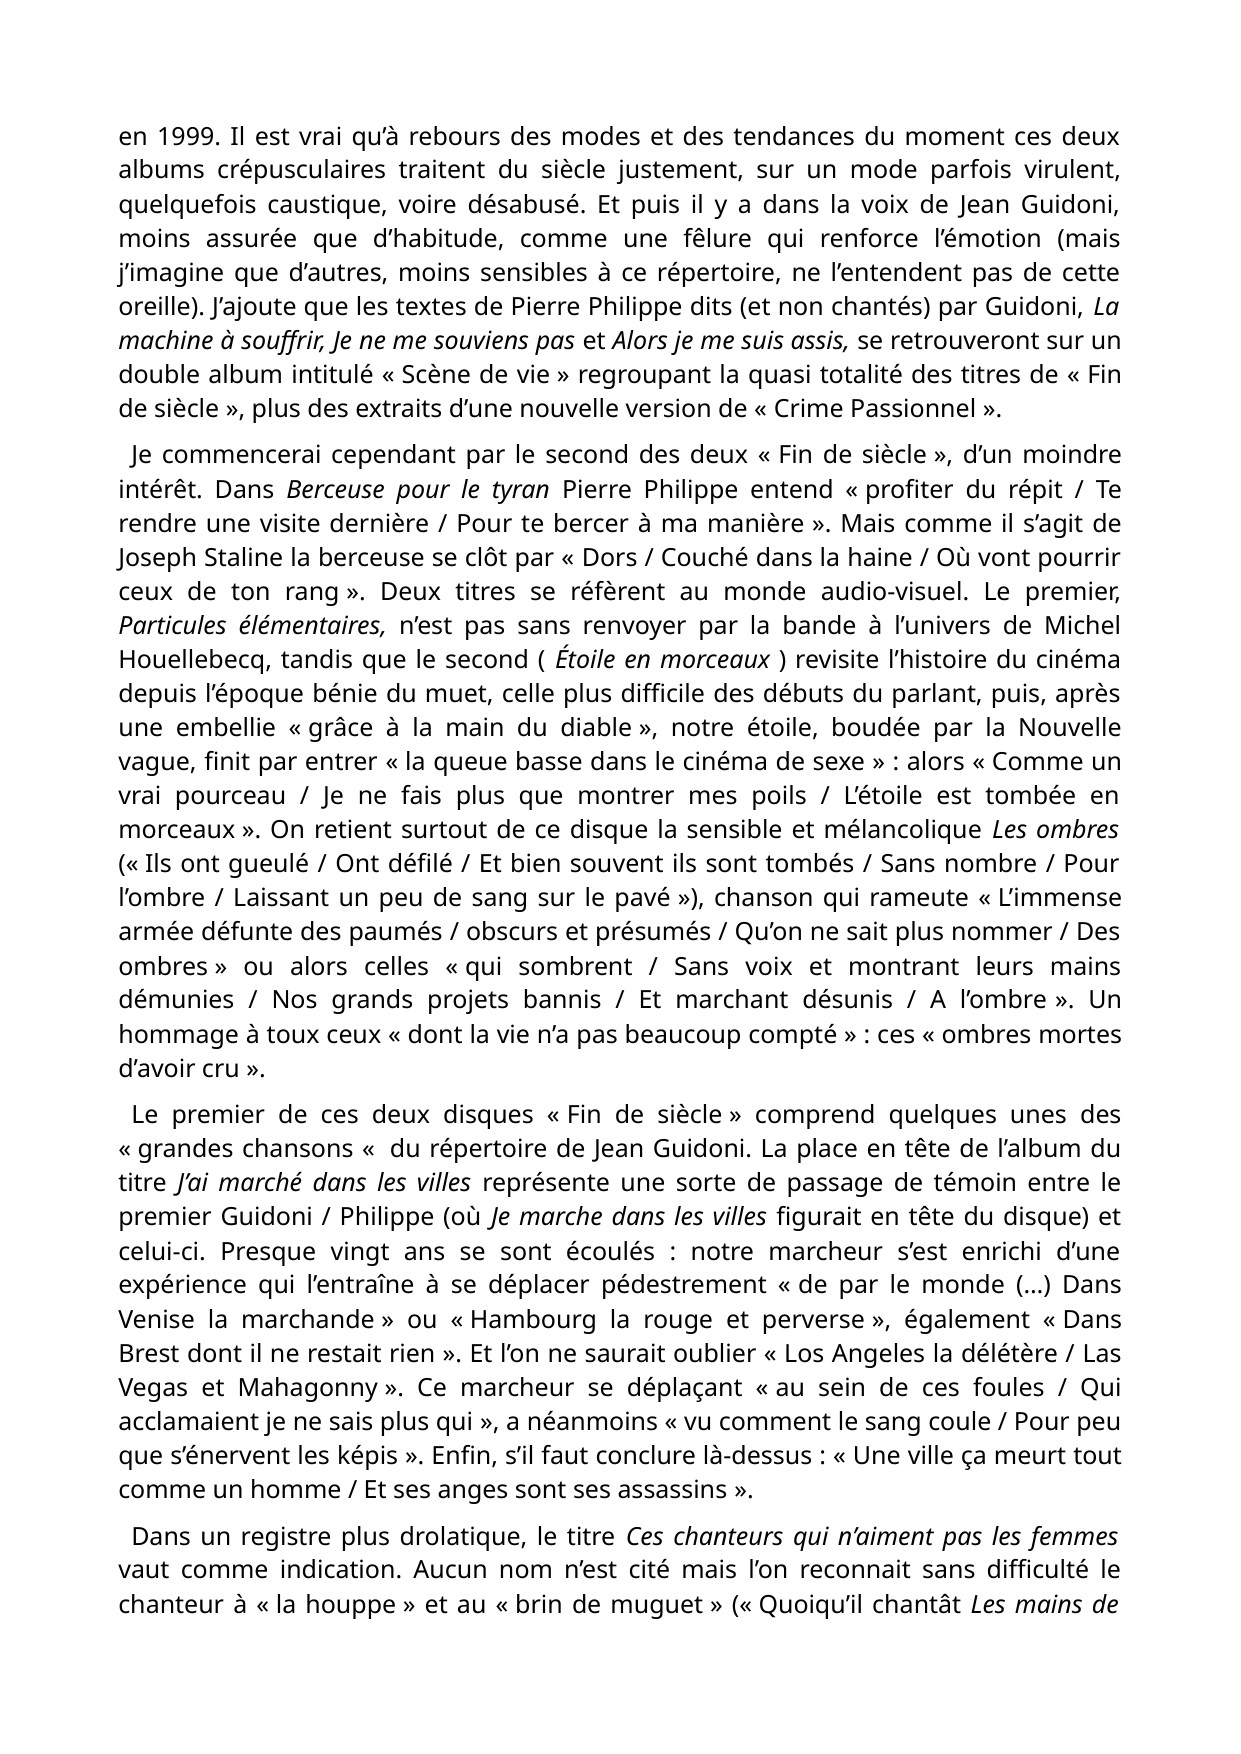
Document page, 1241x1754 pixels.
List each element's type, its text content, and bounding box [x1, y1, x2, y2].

text Dans un registre plus drolatique, le titre Ces chanteurs qui n’aiment pas les femmes vaut comme indication. Aucun nom n’est cité mais l’on reconnait sans difficulté le chanteur à « la houppe » et au « brin de muguet » (« Quoiqu’il chantât Les mains de [118, 1518, 1122, 1620]
text Je commencerai cependant par le second des deux « Fin de siècle », d’un moindre intérêt. Dans Berceuse pour le tyran Pierre Philippe entend « profiter du répit / Te rendre une visite dernière / Pour te bercer à ma manière ». Mais comme il s’agit de Joseph Staline la berceuse se clôt par « Dors / Couché dans la haine / Où vont pourrir ceux de ton rang ». Deux titres se réfèrent au monde audio-visuel. Le premier, Particules élémentaires, n’est pas sans renvoyer par la bande à l’univers de Michel Houellebecq, tandis que le second ( Étoile en morceaux ) revisite l’histoire du cinéma depuis l’époque bénie du muet, celle plus difficile des débuts du parlant, puis, après une embellie « grâce à la main du diable », notre étoile, boudée par la Nouvelle vague, finit par entrer « la queue basse dans le cinéma de sexe » : alors « Comme un vrai pourceau / Je ne fais plus que montrer mes poils / L’étoile est tombée en morceaux ». On retient surtout de ce disque la sensible et mélancolique Les ombres (« Ils ont gueulé / Ont défilé / Et bien souvent ils sont tombés / Sans nombre / Pour l’ombre / Laissant un peu de sang sur le pavé »), chanson qui rameute « L’immense armée défunte des paumés / obscurs et présumés / Qu’on ne sait plus nommer / Des ombres » ou alors celles « qui sombrent / Sans voix et montrant leurs mains démunies / Nos grands projets bannis / Et marchant désunis / A l’ombre ». Un hommage à toux ceux « dont la vie n’a pas beaucoup compté » : ces « ombres mortes d’avoir cru ». [118, 437, 1122, 1084]
text en 1999. Il est vrai qu’à rebours des modes et des tendances du moment ces deux albums crépusculaires traitent du siècle justement, sur un mode parfois virulent, quelquefois caustique, voire désabusé. Et puis il y a dans la voix de Jean Guidoni, moins assurée que d’habitude, comme une fêlure qui renforce l’émotion (mais j’imagine que d’autres, moins sensibles à ce répertoire, ne l’entendent pas de cette oreille). J’ajoute que les textes de Pierre Philippe dits (et non chantés) par Guidoni, La machine à souffrir, Je ne me souviens pas et Alors je me suis assis, se retrouveront sur un double album intitulé « Scène de vie » regroupant la quasi totalité des titres de « Fin de siècle », plus des extraits d’une nouvelle version de « Crime Passionnel ». [118, 118, 1122, 425]
text Le premier de ces deux disques « Fin de siècle » comprend quelques unes des « grandes chansons « du répertoire de Jean Guidoni. La place en tête de l’album du titre J’ai marché dans les villes représente une sorte de passage de témoin entre le premier Guidoni / Philippe (où Je marche dans les villes figurait en tête du disque) et celui-ci. Presque vingt ans se sont écoulés : notre marcheur s’est enrichi d’une expérience qui l’entraîne à se déplacer pédestrement « de par le monde (…) Dans Venise la marchande » ou « Hambourg la rouge et perverse », également « Dans Brest dont il ne restait rien ». Et l’on ne saurait oublier « Los Angeles la délétère / Las Vegas et Mahagonny ». Ce marcheur se déplaçant « au sein de ces foules / Qui acclamaient je ne sais plus qui », a néanmoins « vu comment le sang coule / Pour peu que s’énervent les képis ». Enfin, s’il faut conclure là-dessus : « Une ville ça meurt tout comme un homme / Et ses anges sont ses assassins ». [118, 1097, 1122, 1506]
